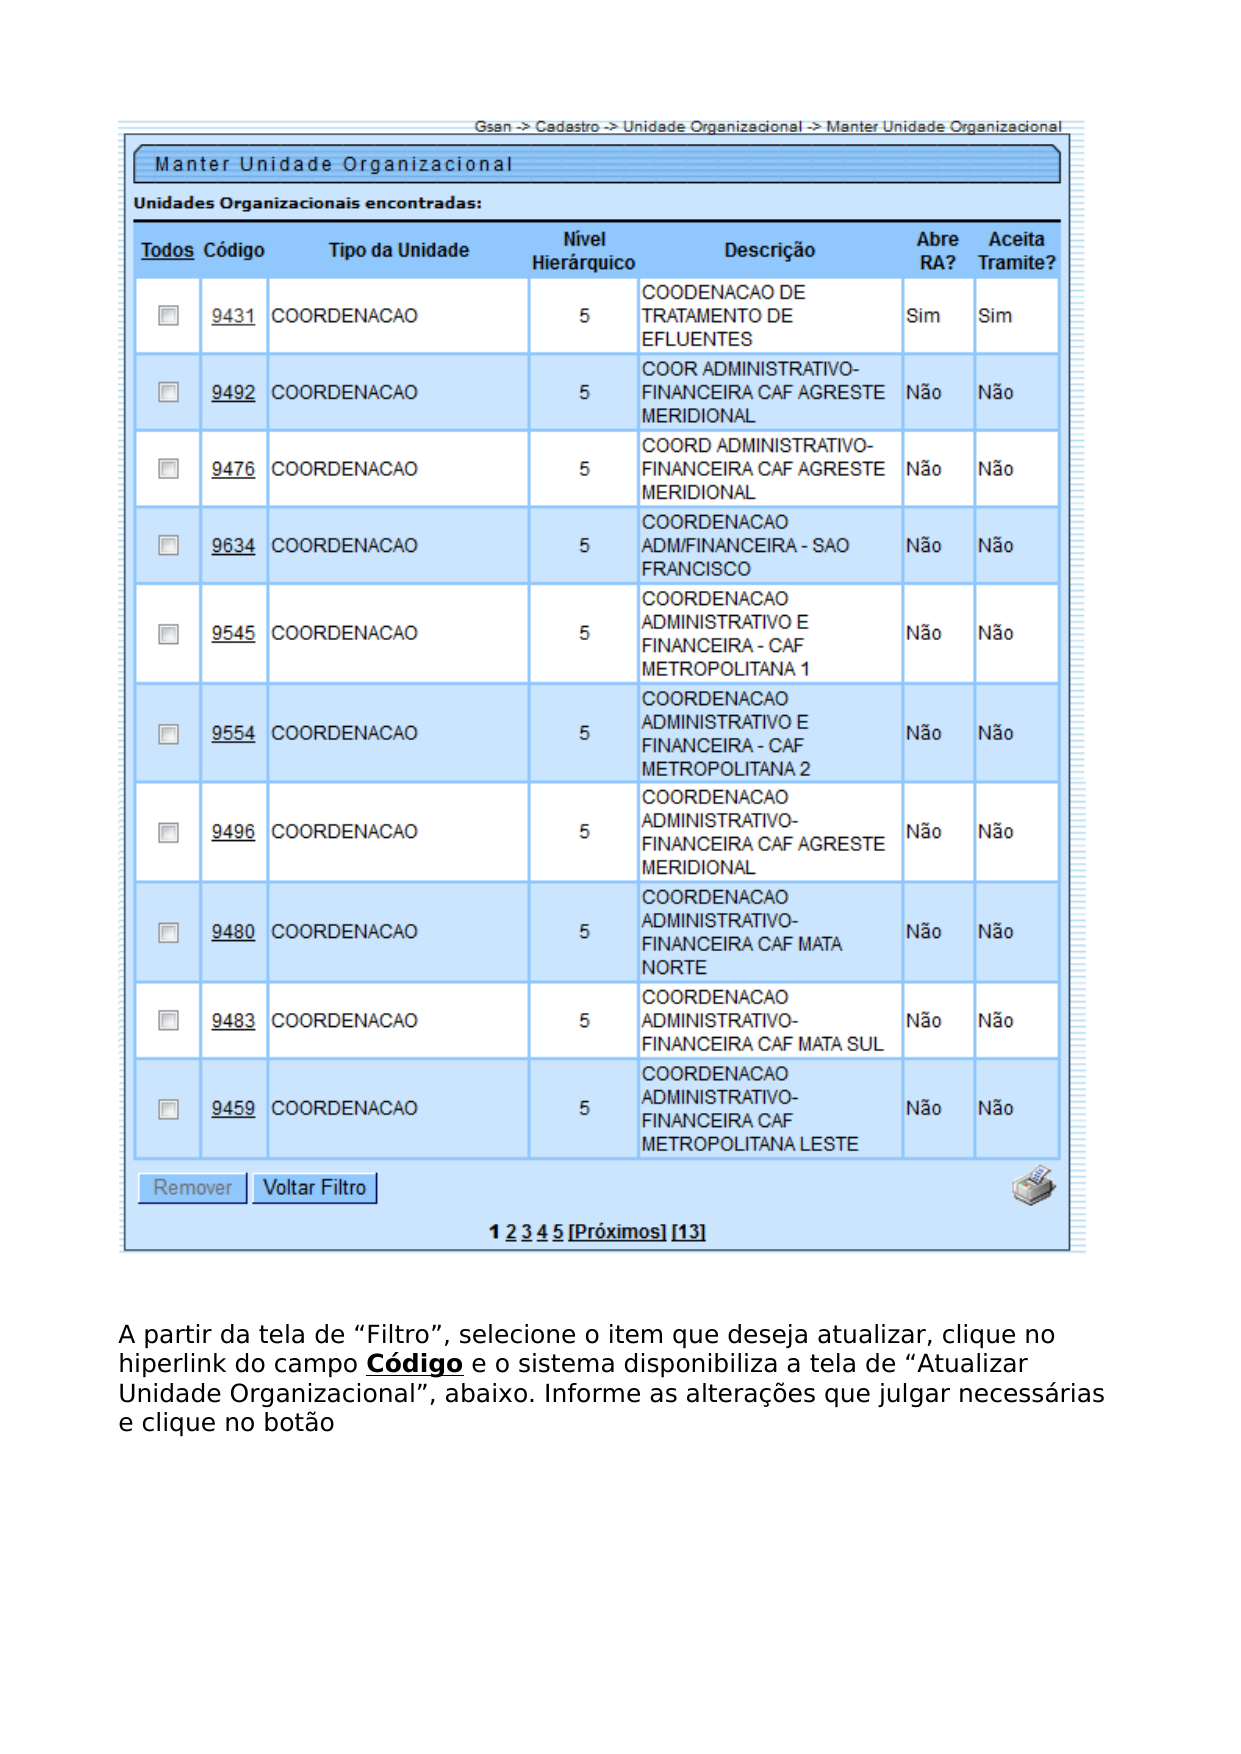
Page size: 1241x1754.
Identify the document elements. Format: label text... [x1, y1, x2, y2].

text A partir da tela de “Filtro”, selecione o item que deseja atualizar, clique no hiperlink do campo Código e o sistema disponibiliza a tela de “Atualizar Unidade Organizacional”, abaixo. Informe as alterações que julgar necessárias e clique no botão [118, 1320, 1122, 1437]
picture [118, 118, 1094, 1273]
